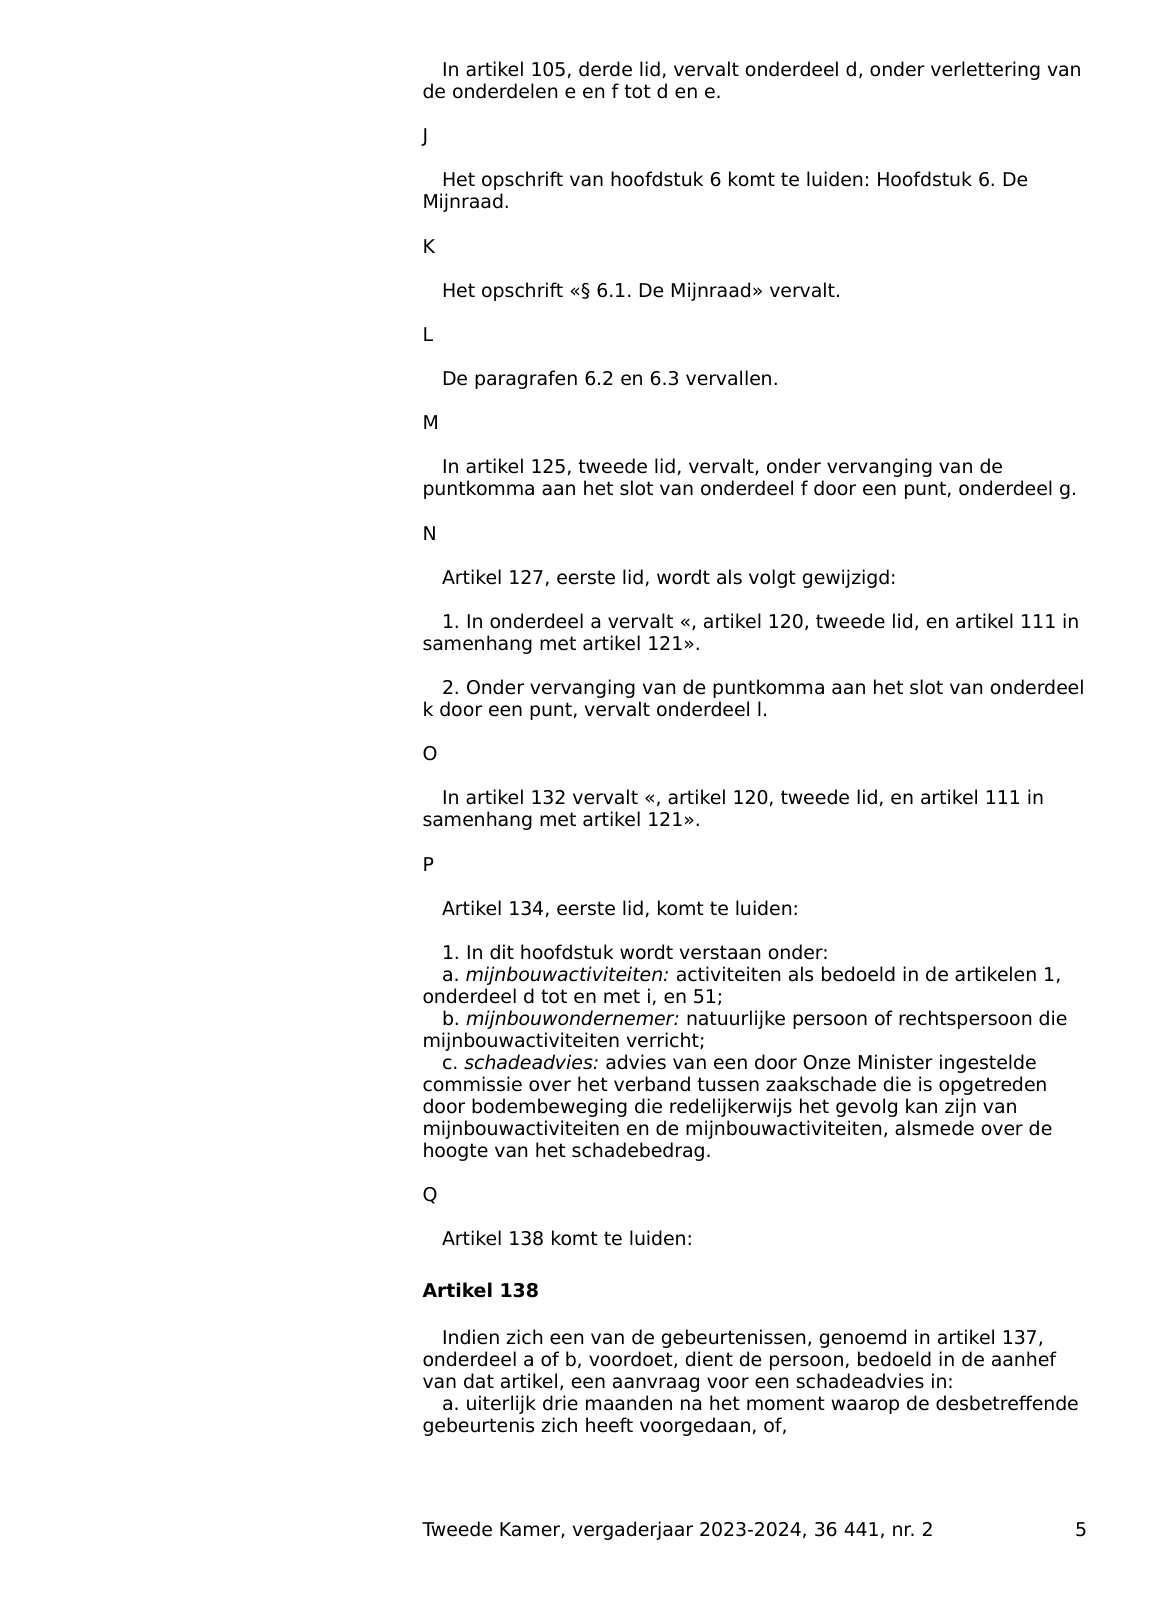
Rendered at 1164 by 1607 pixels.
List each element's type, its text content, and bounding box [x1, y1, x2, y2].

text a. uiterlijk drie maanden na het moment waarop de desbetreffende gebeurtenis zich heeft voorgedaan, of, [422, 1393, 1087, 1437]
text In artikel 125, tweede lid, vervalt, onder vervanging van de puntkomma aan het slot van onderdeel f door een punt, onderdeel g. [422, 456, 1087, 500]
text Artikel 127, eerste lid, wordt als volgt gewijzigd: [422, 567, 1087, 589]
text b. mijnbouwondernemer: natuurlijke persoon of rechtspersoon die mijnbouwactiviteiten verricht; [422, 1008, 1087, 1052]
text 2. Onder vervanging van de puntkomma aan het slot van onderdeel k door een punt, vervalt onderdeel l. [422, 677, 1087, 721]
text Het opschrift van hoofdstuk 6 komt te luiden: Hoofdstuk 6. De Mijnraad. [422, 169, 1087, 213]
text 1. In dit hoofdstuk wordt verstaan onder: [422, 942, 1087, 964]
text O [422, 743, 1087, 765]
text Indien zich een van de gebeurtenissen, genoemd in artikel 137, onderdeel a of b, voordoet, dient de persoon, bedoeld in de aanhef van dat artikel, een aanvraag voor een schadeadvies in: [422, 1327, 1087, 1393]
text 1. In onderdeel a vervalt «, artikel 120, tweede lid, en artikel 111 in samenhang met artikel 121». [422, 611, 1087, 655]
text De paragrafen 6.2 en 6.3 vervallen. [422, 368, 1087, 390]
text P [422, 853, 1087, 875]
text In artikel 132 vervalt «, artikel 120, tweede lid, en artikel 111 in samenhang met artikel 121». [422, 787, 1087, 831]
text L [422, 324, 1087, 346]
text Artikel 138 komt te luiden: [422, 1228, 1087, 1250]
subtitle Artikel 138 [422, 1280, 1087, 1302]
text Q [422, 1184, 1087, 1206]
text J [422, 125, 1087, 147]
text M [422, 412, 1087, 434]
text In artikel 105, derde lid, vervalt onderdeel d, onder verlettering van de onderdelen e en f tot d en e. [422, 59, 1087, 103]
text Artikel 134, eerste lid, komt te luiden: [422, 898, 1087, 919]
text Het opschrift «§ 6.1. De Mijnraad» vervalt. [422, 280, 1087, 302]
text a. mijnbouwactiviteiten: activiteiten als bedoeld in de artikelen 1, onderdeel d tot en met i, en 51; [422, 964, 1087, 1008]
text N [422, 522, 1087, 544]
text c. schadeadvies: advies van een door Onze Minister ingestelde commissie over het verband tussen zaakschade die is opgetreden door bodembeweging die redelijkerwijs het gevolg kan zijn van mijnbouwactiviteiten en de mijnbouwactiviteiten, alsmede over de hoogte van het schadebedrag. [422, 1052, 1087, 1162]
text K [422, 236, 1087, 257]
